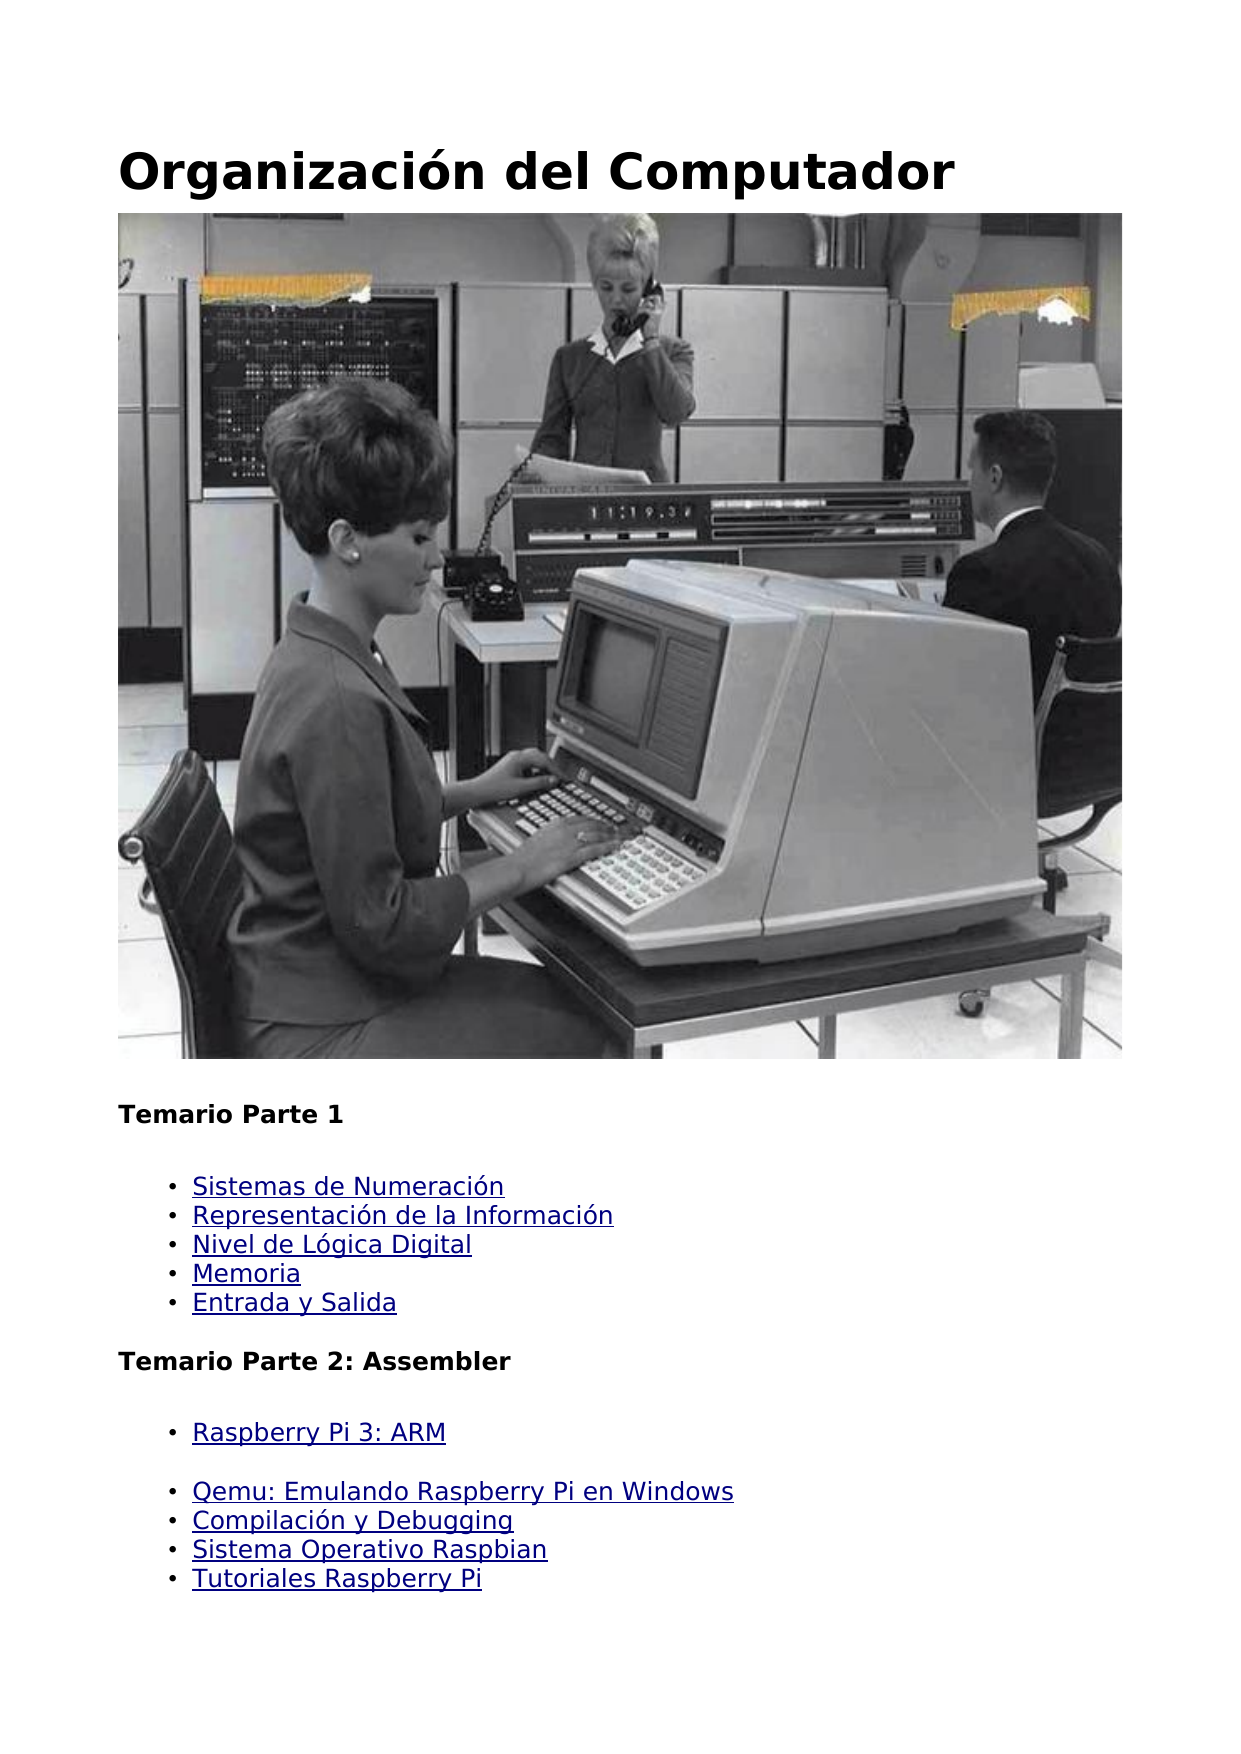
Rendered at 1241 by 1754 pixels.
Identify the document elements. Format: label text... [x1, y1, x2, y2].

list Compilación y Debugging [177, 1506, 1122, 1535]
list Sistemas de Numeración [177, 1172, 1122, 1201]
list Nivel de Lógica Digital [177, 1230, 1122, 1259]
picture [118, 213, 1123, 1059]
text Temario Parte 1 [118, 1101, 1122, 1130]
list Raspberry Pi 3: ARM [177, 1418, 1122, 1447]
list Representación de la Información [177, 1201, 1122, 1230]
text Temario Parte 2: Assembler [118, 1347, 1122, 1376]
list Memoria [177, 1259, 1122, 1288]
list Tutoriales Raspberry Pi [177, 1564, 1122, 1593]
list Sistema Operativo Raspbian [177, 1535, 1122, 1564]
list Qemu: Emulando Raspberry Pi en Windows [177, 1477, 1122, 1506]
list Entrada y Salida [177, 1288, 1122, 1318]
subtitle Organización del Computador [118, 143, 1122, 201]
